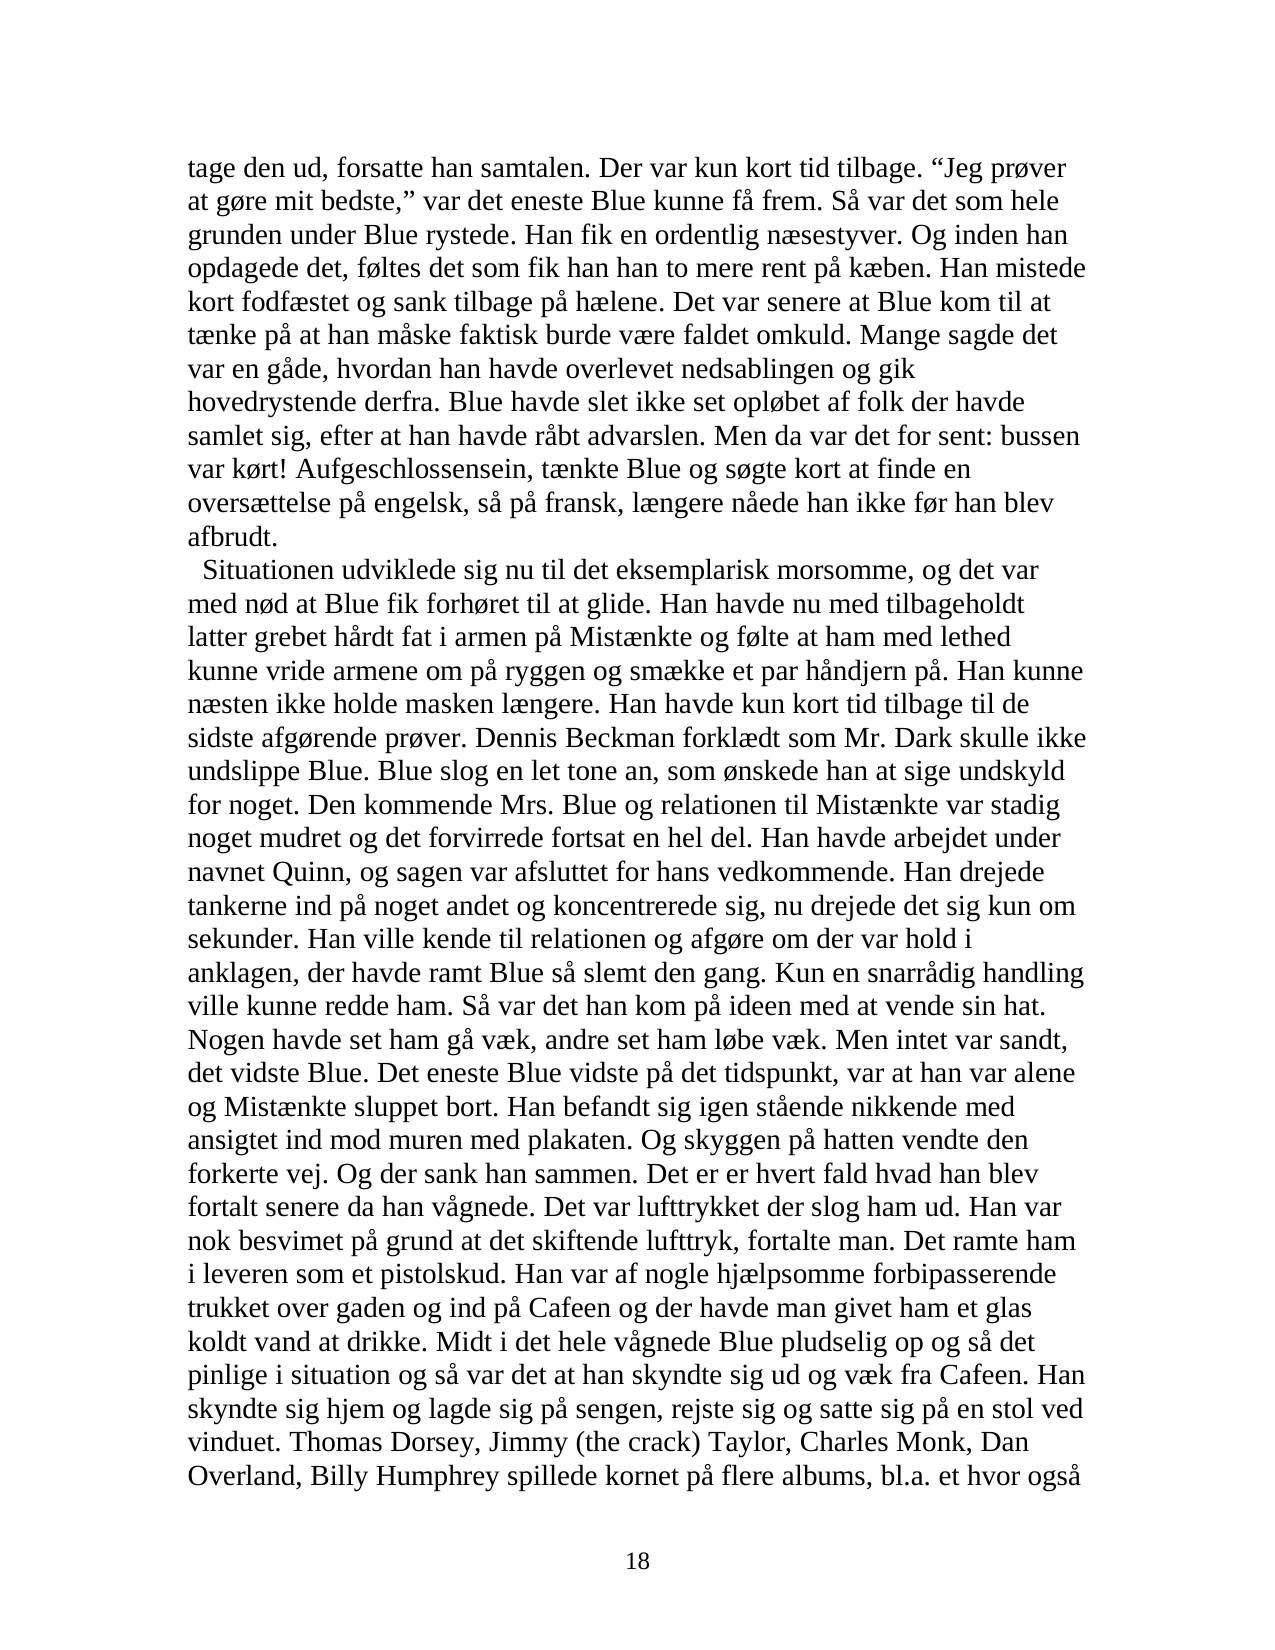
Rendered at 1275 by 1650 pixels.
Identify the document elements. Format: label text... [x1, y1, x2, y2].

text tage den ud, forsatte han samtalen. Der var kun kort tid tilbage. “Jeg prøver at gøre mit bedste,” var det eneste Blue kunne få frem. Så var det som hele grunden under Blue rystede. Han fik en ordentlig næsestyver. Og inden han opdagede det, føltes det som fik han han to mere rent på kæben. Han mistede kort fodfæstet og sank tilbage på hælene. Det var senere at Blue kom til at tænke på at han måske faktisk burde være faldet omkuld. Mange sagde det var en gåde, hvordan han havde overlevet nedsablingen og gik hovedrystende derfra. Blue havde slet ikke set opløbet af folk der havde samlet sig, efter at han havde råbt advarslen. Men da var det for sent: bussen var kørt! Aufgeschlossensein, tænkte Blue og søgte kort at finde en oversættelse på engelsk, så på fransk, længere nåede han ikke før han blev afbrudt. [187, 150, 1088, 552]
text Situationen udviklede sig nu til det eksemplarisk morsomme, og det var med nød at Blue fik forhøret til at glide. Han havde nu med tilbageholdt latter grebet hårdt fat i armen på Mistænkte og følte at ham med lethed kunne vride armene om på ryggen og smække et par håndjern på. Han kunne næsten ikke holde masken længere. Han havde kun kort tid tilbage til de sidste afgørende prøver. Dennis Beckman forklædt som Mr. Dark skulle ikke undslippe Blue. Blue slog en let tone an, som ønskede han at sige undskyld for noget. Den kommende Mrs. Blue og relationen til Mistænkte var stadig noget mudret og det forvirrede fortsat en hel del. Han havde arbejdet under navnet Quinn, og sagen var afsluttet for hans vedkommende. Han drejede tankerne ind på noget andet og koncentrerede sig, nu drejede det sig kun om sekunder. Han ville kende til relationen og afgøre om der var hold i anklagen, der havde ramt Blue så slemt den gang. Kun en snarrådig handling ville kunne redde ham. Så var det han kom på ideen med at vende sin hat. Nogen havde set ham gå væk, andre set ham løbe væk. Men intet var sandt, det vidste Blue. Det eneste Blue vidste på det tidspunkt, var at han var alene og Mistænkte sluppet bort. Han befandt sig igen stående nikkende med ansigtet ind mod muren med plakaten. Og skyggen på hatten vendte den forkerte vej. Og der sank han sammen. Det er er hvert fald hvad han blev fortalt senere da han vågnede. Det var lufttrykket der slog ham ud. Han var nok besvimet på grund at det skiftende lufttryk, fortalte man. Det ramte ham i leveren som et pistolskud. Han var af nogle hjælpsomme forbipasserende trukket over gaden og ind på Cafeen og der havde man givet ham et glas koldt vand at drikke. Midt i det hele vågnede Blue pludselig op og så det pinlige i situation og så var det at han skyndte sig ud og væk fra Cafeen. Han skyndte sig hjem og lagde sig på sengen, rejste sig og satte sig på en stol ved vinduet. Thomas Dorsey, Jimmy (the crack) Taylor, Charles Monk, Dan Overland, Billy Humphrey spillede kornet på flere albums, bl.a. et hvor også [187, 552, 1088, 1492]
